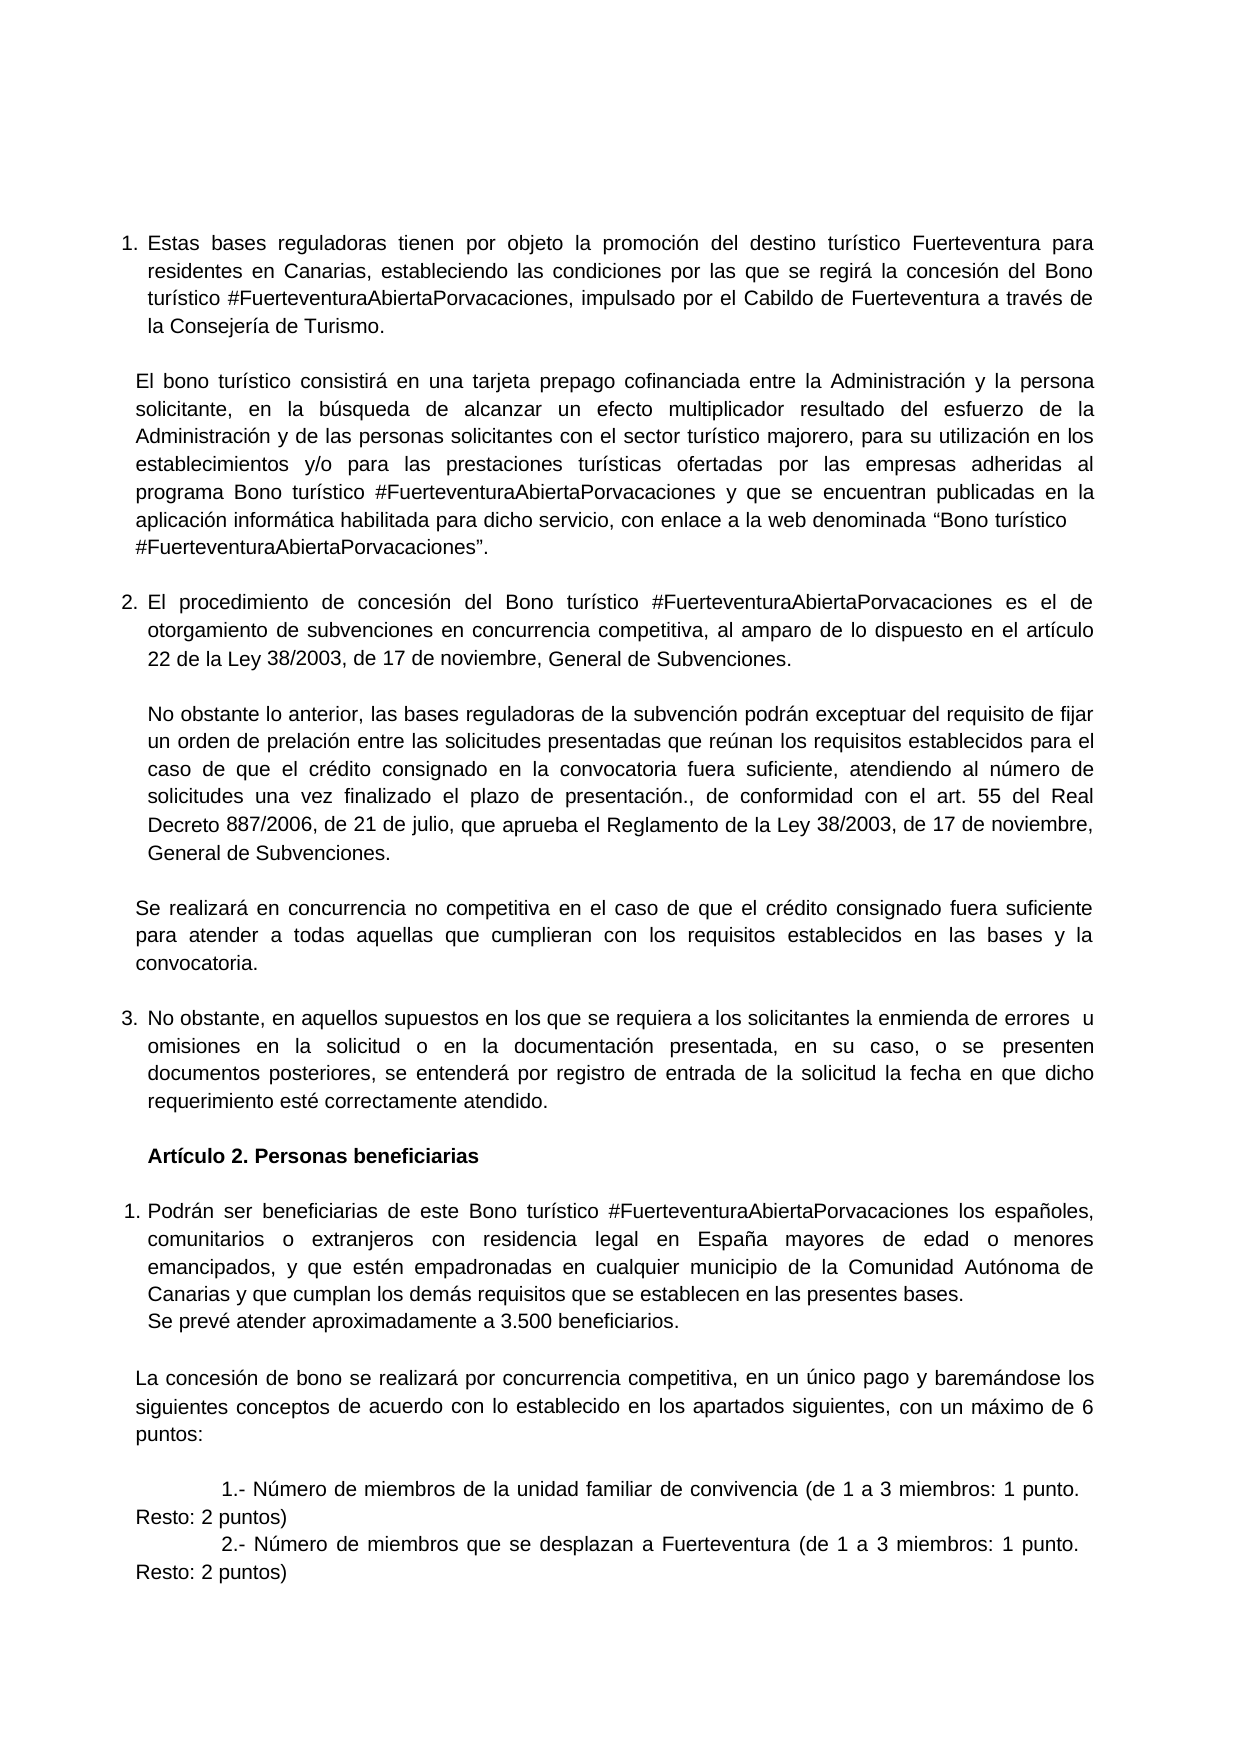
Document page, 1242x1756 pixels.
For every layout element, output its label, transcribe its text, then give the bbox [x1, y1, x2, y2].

list El procedimiento de concesión del Bono turístico #FuerteventuraAbiertaPorvacaciones es el de otorgamiento de subvenciones en concurrencia competitiva, al amparo de lo dispuesto en el artículo 22 de la Ley 38/2003, de 17 de noviembre, General de Subvenciones. [135, 590, 1094, 670]
text 1.- Número de miembros de la unidad familiar de convivencia (de 1 a 3 miembros: 1 punto. [221, 1477, 1106, 1501]
text Resto: 2 puntos) [135, 1504, 1106, 1528]
list Podrán ser beneficiarias de este Bono turístico #FuerteventuraAbiertaPorvacaciones los españoles, comunitarios o extranjeros con residencia legal en España mayores de edad o menores emancipados, y que estén empadronadas en cualquier municipio de la Comunidad Autónoma de Canarias y que cumplan los demás requisitos que se establecen en las presentes bases. [135, 1199, 1094, 1306]
text No obstante lo anterior, las bases reguladoras de la subvención podrán exceptuar del requisito de fijar un orden de prelación entre las solicitudes presentadas que reúnan los requisitos establecidos para el caso de que el crédito consignado en la convocatoria fuera suficiente, atendiendo al número de solicitudes una vez finalizado el plazo de presentación., de conformidad con el art. 55 del Real Decreto 887/2006, de 21 de julio, que aprueba el Reglamento de la Ley 38/2003, de 17 de noviembre, General de Subvenciones. [147, 702, 1094, 864]
text Se prevé atender aproximadamente a 3.500 beneficiarios. [147, 1310, 1106, 1333]
text Resto: 2 puntos) [135, 1560, 1106, 1584]
list No obstante, en aquellos supuestos en los que se requiera a los solicitantes la enmienda de errores u omisiones en la solicitud o en la documentación presentada, en su caso, o se presenten documentos posteriores, se entenderá por registro de entrada de la solicitud la fecha en que dicho requerimiento esté correctamente atendido. [135, 1006, 1094, 1113]
text 2.- Número de miembros que se desplazan a Fuerteventura (de 1 a 3 miembros: 1 punto. [221, 1532, 1106, 1556]
text El bono turístico consistirá en una tarjeta prepago cofinanciada entre la Administración y la persona solicitante, en la búsqueda de alcanzar un efecto multiplicador resultado del esfuerzo de la Administración y de las personas solicitantes con el sector turístico majorero, para su utilización en los establecimientos y/o para las prestaciones turísticas ofertadas por las empresas adheridas al programa Bono turístico #FuerteventuraAbiertaPorvacaciones y que se encuentran publicadas en la aplicación informática habilitada para dicho servicio, con enlace a la web denominada “Bono turístico [135, 369, 1094, 531]
text Se realizará en concurrencia no competitiva en el caso de que el crédito consignado fuera suficiente para atender a todas aquellas que cumplieran con los requisitos establecidos en las bases y la convocatoria. [135, 895, 1094, 975]
text La concesión de bono se realizará por concurrencia competitiva, en un único pago y baremándose los siguientes conceptos de acuerdo con lo establecido en los apartados siguientes, con un máximo de 6 puntos: [135, 1365, 1094, 1446]
text #FuerteventuraAbiertaPorvacaciones”. [135, 535, 1106, 559]
list Estas bases reguladoras tienen por objeto la promoción del destino turístico Fuerteventura para residentes en Canarias, estableciendo las condiciones por las que se regirá la concesión del Bono turístico #FuerteventuraAbiertaPorvacaciones, impulsado por el Cabildo de Fuerteventura a través de la Consejería de Turismo. [135, 231, 1094, 338]
subtitle Artículo 2. Personas beneficiarias [147, 1143, 1106, 1167]
